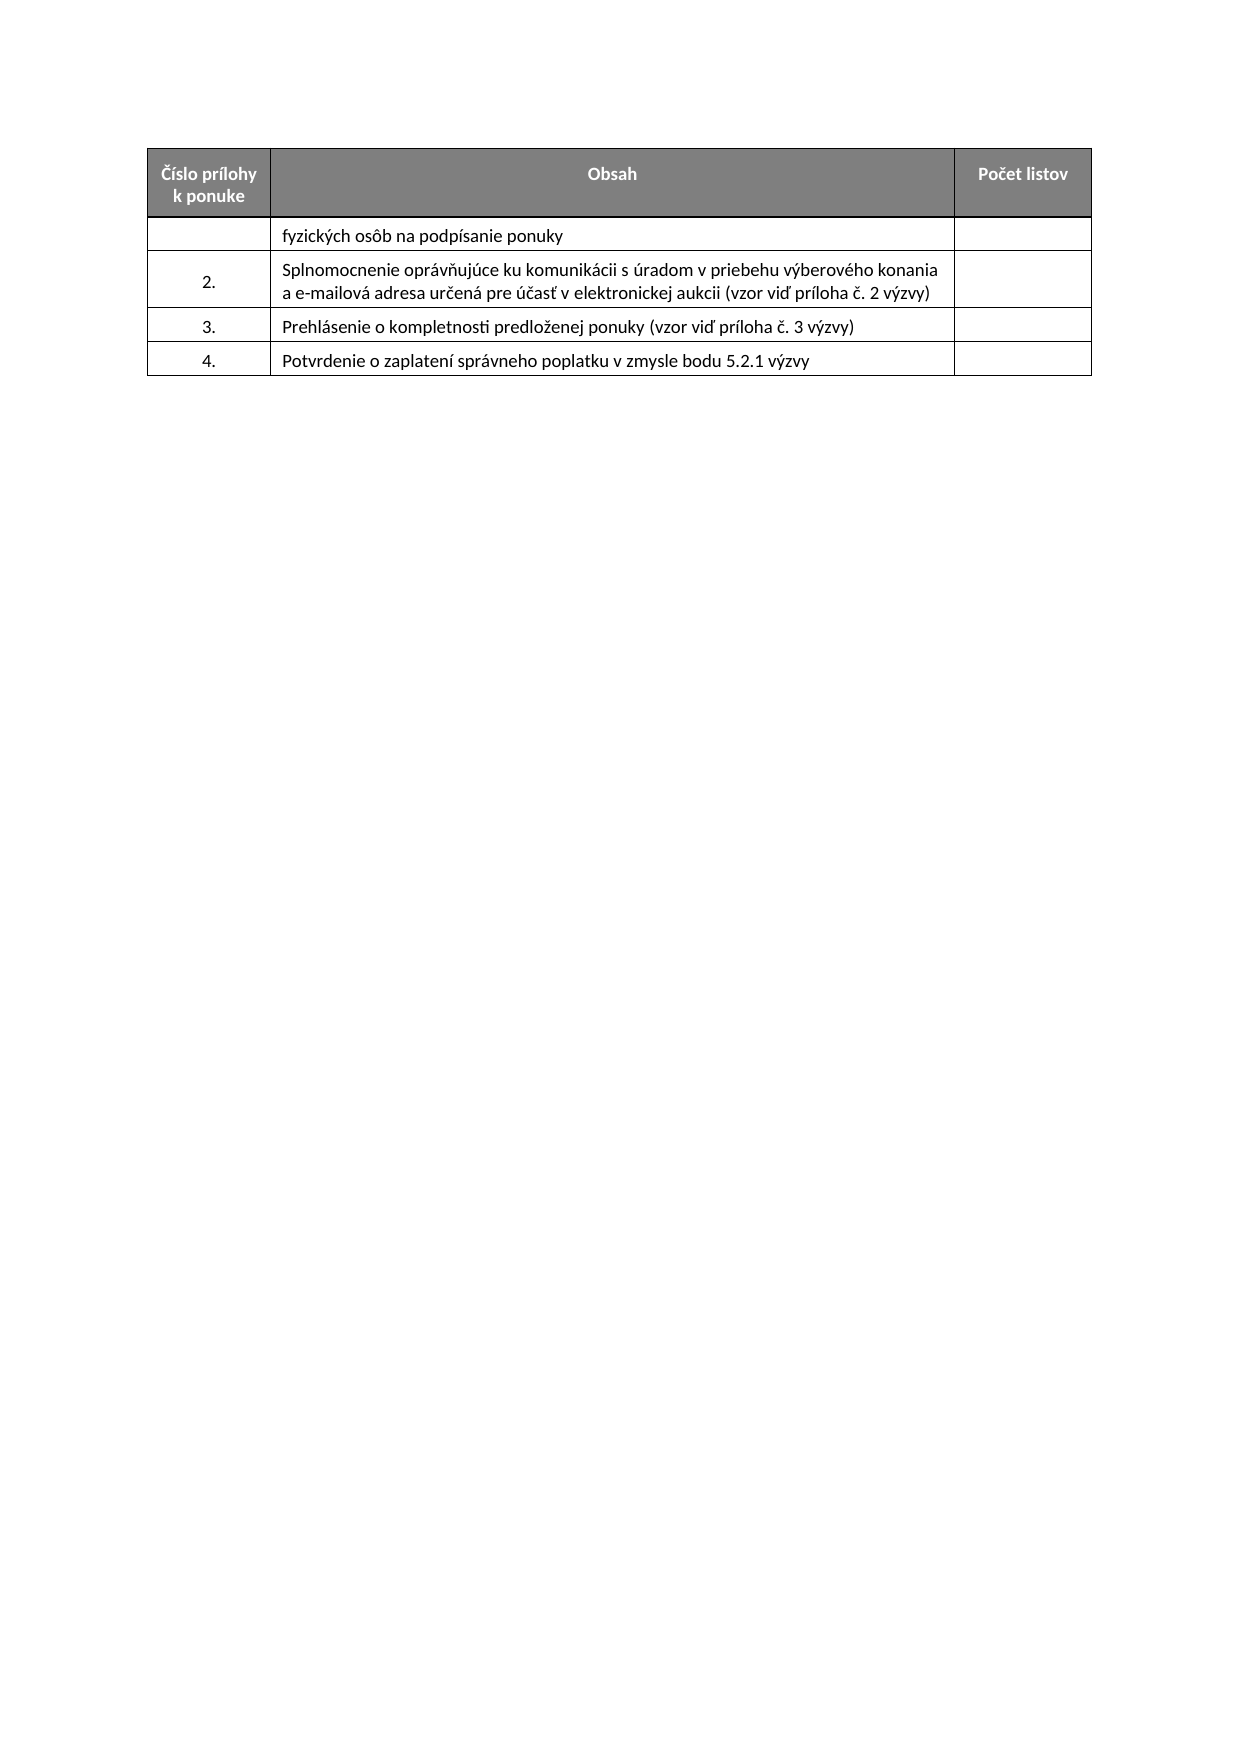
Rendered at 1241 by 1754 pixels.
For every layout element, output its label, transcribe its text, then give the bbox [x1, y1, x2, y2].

table_cell fyzických osôb na podpísanie ponuky [271, 218, 954, 250]
table_cell [148, 218, 270, 250]
table_cell [955, 342, 1091, 375]
table_header Číslo prílohy k ponuke [148, 149, 270, 216]
table_cell [955, 251, 1091, 307]
table_cell 3. [148, 308, 270, 341]
table_cell [955, 308, 1091, 341]
table_header Počet listov [955, 149, 1091, 216]
table_cell Potvrdenie o zaplatení správneho poplatku v zmysle bodu 5.2.1 výzvy [271, 342, 954, 375]
table_header Obsah [271, 149, 954, 216]
table_cell Splnomocnenie oprávňujúce ku komunikácii s úradom v priebehu výberového konania a e-mailová adresa určená pre účasť v elektronickej aukcii (vzor viď príloha č. 2 výzvy) [271, 251, 954, 307]
table_cell 4. [148, 342, 270, 375]
table_cell [955, 218, 1091, 250]
table_cell 2. [148, 251, 270, 307]
table_cell Prehlásenie o kompletnosti predloženej ponuky (vzor viď príloha č. 3 výzvy) [271, 308, 954, 341]
